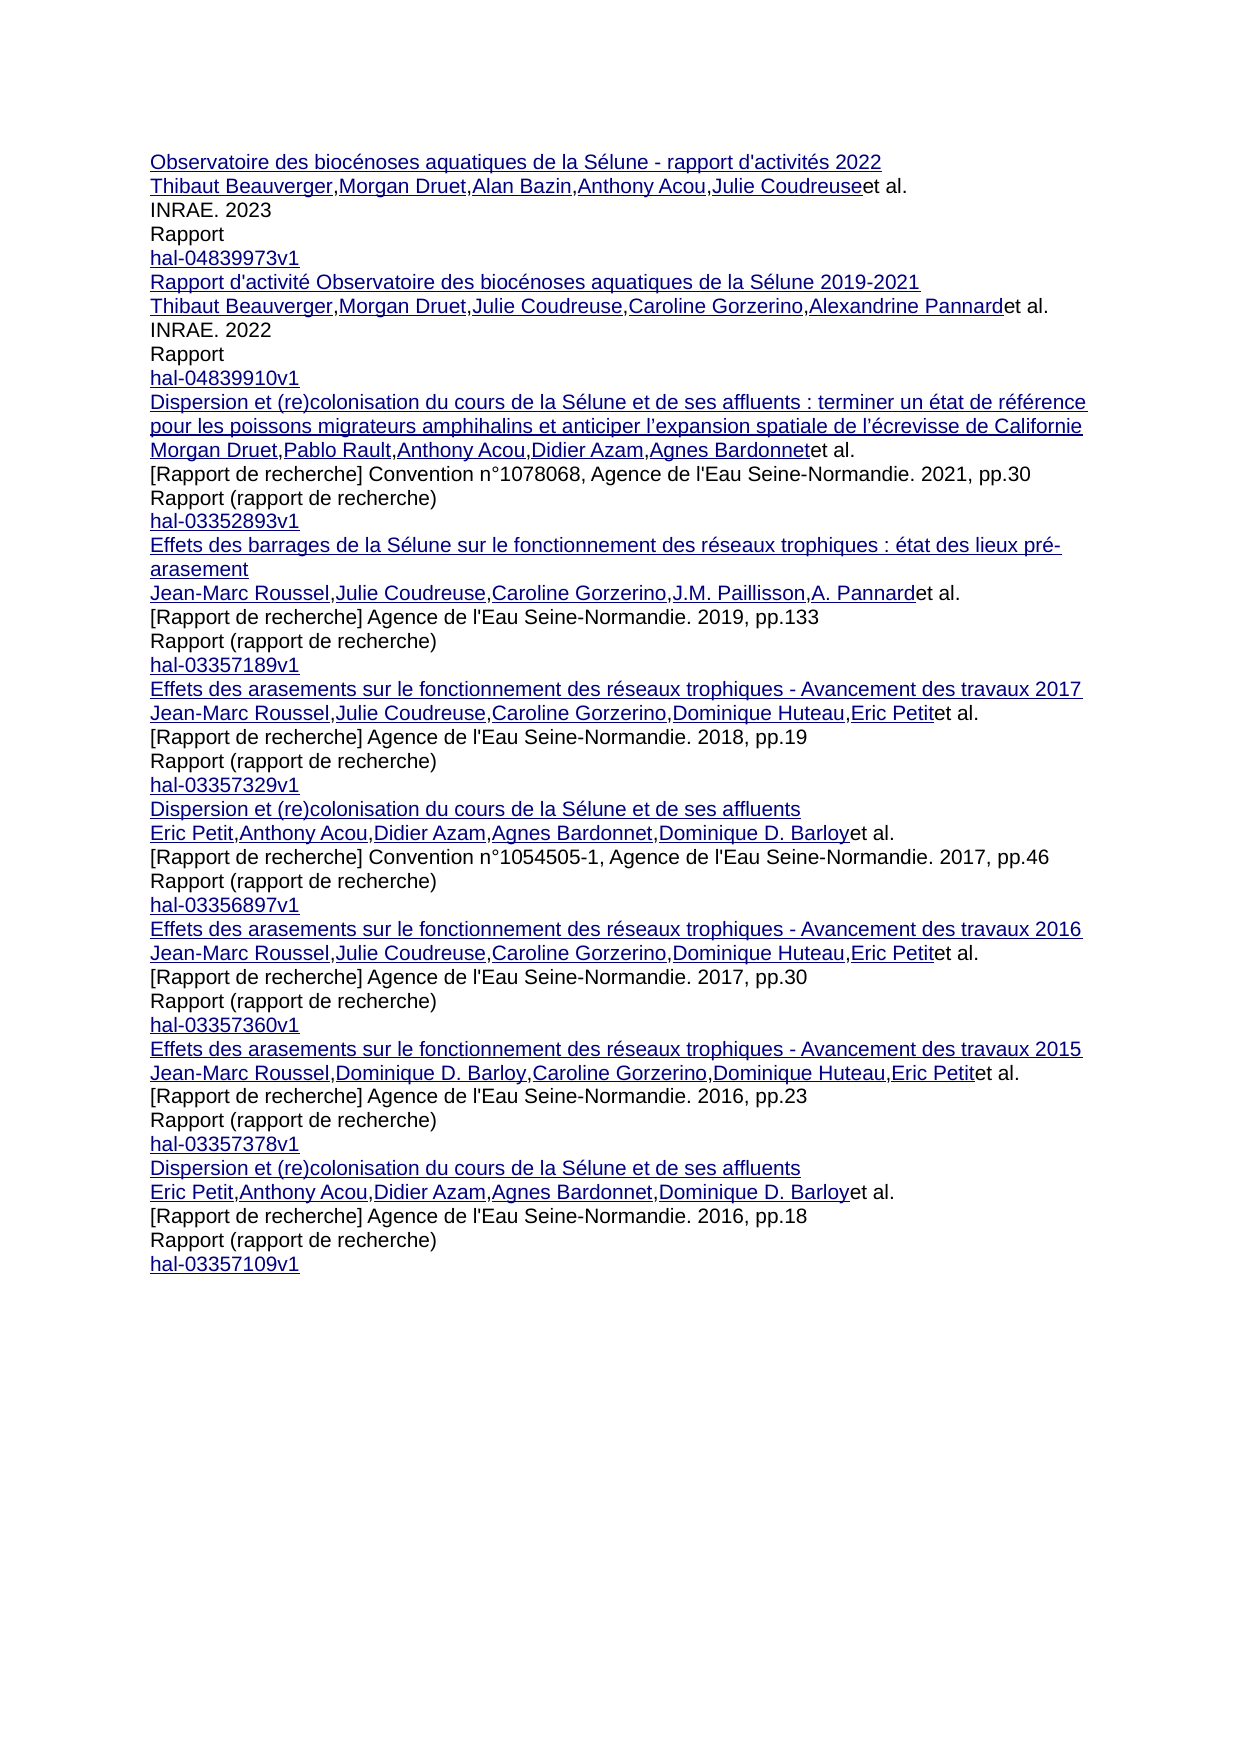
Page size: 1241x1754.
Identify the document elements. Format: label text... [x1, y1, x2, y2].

table_cell Effets des barrages de la Sélune sur le fonctionnement des réseaux trophiques : état des lieux pré-arasement Jean-Marc Roussel,Julie Coudreuse,Caroline Gorzerino,J.M. Paillisson,A. Pannardet al. [Rapport de recherche] Agence de l'Eau Seine-Normandie. 2019, pp.133 Rapport (rapport de recherche) hal-03357189v1 [150, 533, 1090, 677]
table_cell Rapport d'activité Observatoire des biocénoses aquatiques de la Sélune 2019-2021 Thibaut Beauverger,Morgan Druet,Julie Coudreuse,Caroline Gorzerino,Alexandrine Pannardet al. INRAE. 2022 Rapport hal-04839910v1 [150, 270, 1090, 389]
table_cell Effets des arasements sur le fonctionnement des réseaux trophiques - Avancement des travaux 2017 Jean-Marc Roussel,Julie Coudreuse,Caroline Gorzerino,Dominique Huteau,Eric Petitet al. [Rapport de recherche] Agence de l'Eau Seine-Normandie. 2018, pp.19 Rapport (rapport de recherche) hal-03357329v1 [150, 677, 1090, 797]
table_cell Effets des arasements sur le fonctionnement des réseaux trophiques - Avancement des travaux 2015 Jean-Marc Roussel,Dominique D. Barloy,Caroline Gorzerino,Dominique Huteau,Eric Petitet al. [Rapport de recherche] Agence de l'Eau Seine-Normandie. 2016, pp.23 Rapport (rapport de recherche) hal-03357378v1 [150, 1036, 1090, 1156]
table_cell Dispersion et (re)colonisation du cours de la Sélune et de ses affluents : terminer un état de référence pour les poissons migrateurs amphihalins et anticiper l’expansion spatiale de l’écrevisse de Californie Morgan Druet,Pablo Rault,Anthony Acou,Didier Azam,Agnes Bardonnetet al. [Rapport de recherche] Convention n°1078068, Agence de l'Eau Seine-Normandie. 2021, pp.30 Rapport (rapport de recherche) hal-03352893v1 [150, 390, 1090, 533]
table_cell Dispersion et (re)colonisation du cours de la Sélune et de ses affluents Eric Petit,Anthony Acou,Didier Azam,Agnes Bardonnet,Dominique D. Barloyet al. [Rapport de recherche] Agence de l'Eau Seine-Normandie. 2016, pp.18 Rapport (rapport de recherche) hal-03357109v1 [150, 1156, 1090, 1276]
table_cell Dispersion et (re)colonisation du cours de la Sélune et de ses affluents Eric Petit,Anthony Acou,Didier Azam,Agnes Bardonnet,Dominique D. Barloyet al. [Rapport de recherche] Convention n°1054505-1, Agence de l'Eau Seine-Normandie. 2017, pp.46 Rapport (rapport de recherche) hal-03356897v1 [150, 797, 1090, 917]
table_cell Observatoire des biocénoses aquatiques de la Sélune - rapport d'activités 2022 Thibaut Beauverger,Morgan Druet,Alan Bazin,Anthony Acou,Julie Coudreuseet al. INRAE. 2023 Rapport hal-04839973v1 [150, 150, 1090, 270]
table_cell Effets des arasements sur le fonctionnement des réseaux trophiques - Avancement des travaux 2016 Jean-Marc Roussel,Julie Coudreuse,Caroline Gorzerino,Dominique Huteau,Eric Petitet al. [Rapport de recherche] Agence de l'Eau Seine-Normandie. 2017, pp.30 Rapport (rapport de recherche) hal-03357360v1 [150, 917, 1090, 1036]
